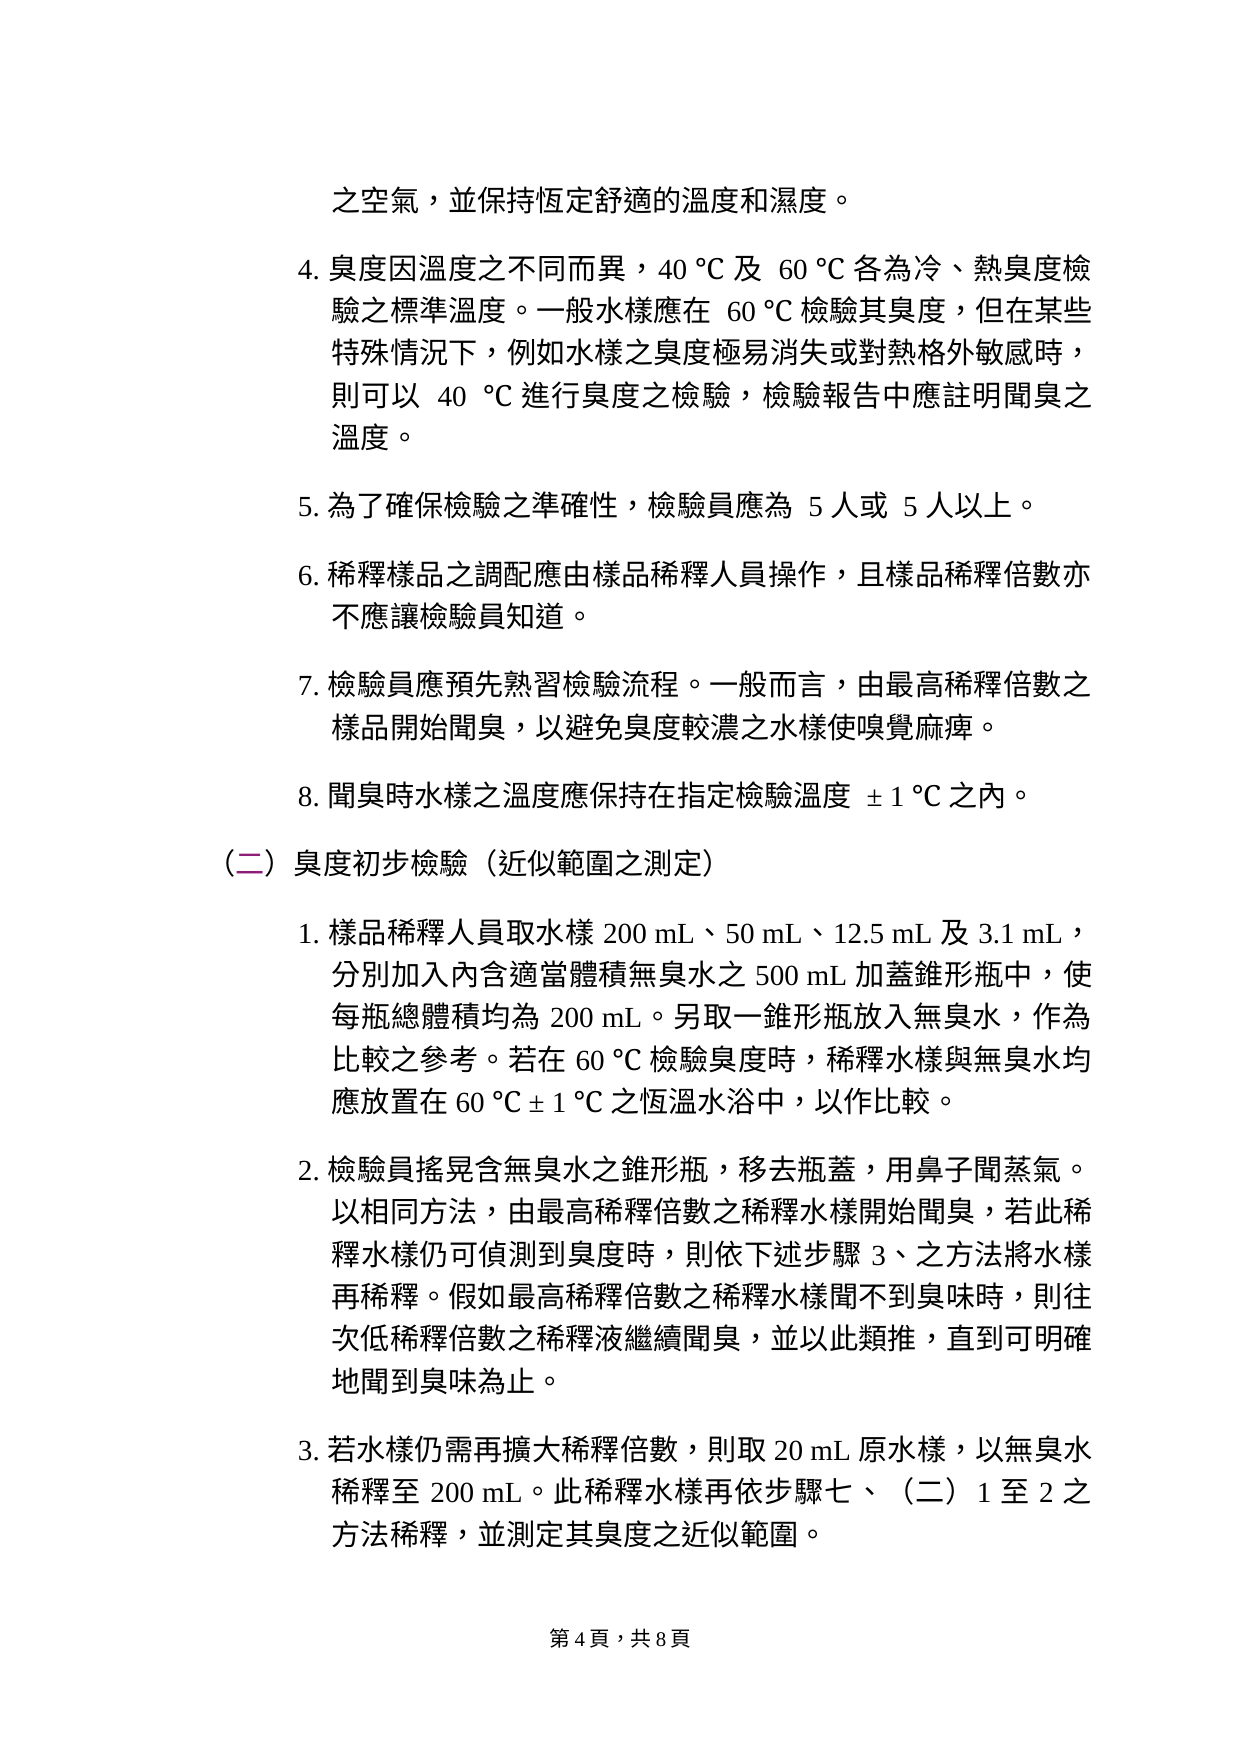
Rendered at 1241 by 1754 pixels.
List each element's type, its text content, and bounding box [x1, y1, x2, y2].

text 4. 臭度因溫度之不同而異，40 ℃ 及 60 ℃ 各為冷、熱臭度檢驗之標準溫度。一般水樣應在 60 ℃ 檢驗其臭度，但在某些特殊情況下，例如水樣之臭度極易消失或對熱格外敏感時，則可以 40 ℃ 進行臭度之檢驗，檢驗報告中應註明聞臭之溫度。 [298, 246, 1092, 457]
text 2. 檢驗員搖晃含無臭水之錐形瓶，移去瓶蓋，用鼻子聞蒸氣。以相同方法，由最高稀釋倍數之稀釋水樣開始聞臭，若此稀釋水樣仍可偵測到臭度時，則依下述步驟 3、之方法將水樣再稀釋。假如最高稀釋倍數之稀釋水樣聞不到臭味時，則往次低稀釋倍數之稀釋液繼續聞臭，並以此類推，直到可明確地聞到臭味為止。 [298, 1147, 1092, 1401]
text 3. 若水樣仍需再擴大稀釋倍數，則取 20 mL 原水樣，以無臭水稀釋至 200 mL。此稀釋水樣再依步驟七、（二）1 至 2 之方法稀釋，並測定其臭度之近似範圍。 [298, 1427, 1092, 1553]
text 6. 稀釋樣品之調配應由樣品稀釋人員操作，且樣品稀釋倍數亦不應讓檢驗員知道。 [298, 551, 1092, 636]
text 5. 為了確保檢驗之準確性，檢驗員應為 5 人或 5 人以上。 [298, 483, 1092, 525]
text 之空氣，並保持恆定舒適的溫度和濕度。 [298, 177, 1092, 219]
text 7. 檢驗員應預先熟習檢驗流程。一般而言，由最高稀釋倍數之樣品開始聞臭，以避免臭度較濃之水樣使嗅覺麻痺。 [298, 662, 1092, 747]
text 8. 聞臭時水樣之溫度應保持在指定檢驗溫度 ± 1 ℃ 之內。 [298, 773, 1092, 815]
text 1. 樣品稀釋人員取水樣 200 mL、50 mL、12.5 mL 及 3.1 mL，分別加入內含適當體積無臭水之 500 mL 加蓋錐形瓶中，使每瓶總體積均為 200 mL。另取一錐形瓶放入無臭水，作為比較之參考。若在 60 ℃ 檢驗臭度時，稀釋水樣與無臭水均應放置在 60 ℃ ± 1 ℃ 之恆溫水浴中，以作比較。 [298, 909, 1092, 1121]
text （二）臭度初步檢驗（近似範圍之測定） [206, 841, 1092, 883]
